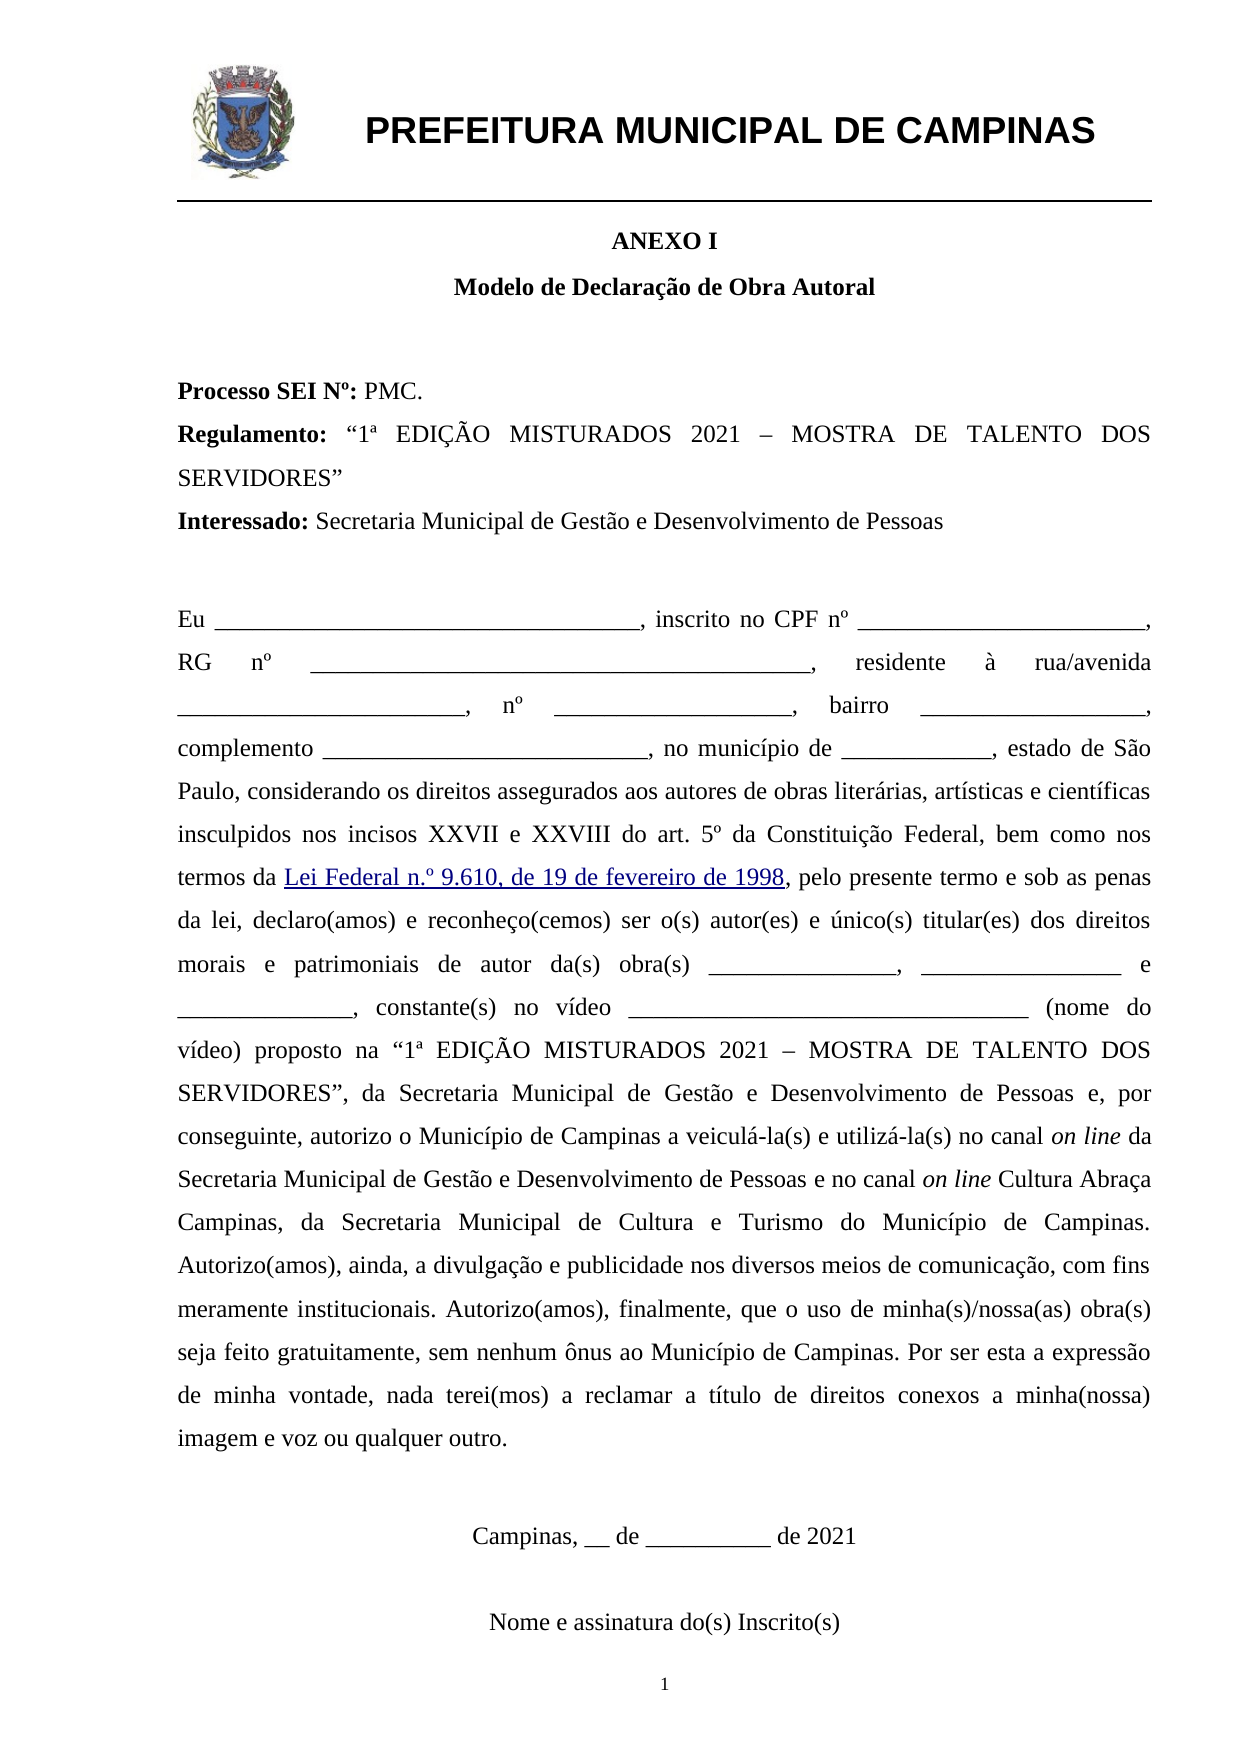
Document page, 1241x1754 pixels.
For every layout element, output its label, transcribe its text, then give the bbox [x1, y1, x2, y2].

text Regulamento: “1ª EDIÇÃO MISTURADOS 2021 – MOSTRA DE TALENTO DOS SERVIDORES” [177, 419, 1152, 491]
text Interessado: Secretaria Municipal de Gestão e Desenvolvimento de Pessoas [177, 506, 1152, 534]
text Processo SEI Nº: PMC. [177, 376, 1152, 405]
text Eu __________________________________, inscrito no CPF nº _______________________, RG nº ________________________________________, residente à rua/avenida _______________________, nº ___________________, bairro __________________, complemento __________________________, no município de ____________, estado de São Paulo, considerando os direitos assegurados aos autores de obras literárias, artísticas e científicas insculpidos nos incisos XXVII e XXVIII do art. 5º da Constituição Federal, bem como nos termos da Lei Federal n.º 9.610, de 19 de fevereiro de 1998, pelo presente termo e sob as penas da lei, declaro(amos) e reconheço(cemos) ser o(s) autor(es) e único(s) titular(es) dos direitos morais e patrimoniais de autor da(s) obra(s) _______________, ________________ e ______________, constante(s) no vídeo ________________________________ (nome do vídeo) proposto na “1ª EDIÇÃO MISTURADOS 2021 – MOSTRA DE TALENTO DOS SERVIDORES”, da Secretaria Municipal de Gestão e Desenvolvimento de Pessoas e, por conseguinte, autorizo o Município de Campinas a veiculá-la(s) e utilizá-la(s) no canal on line da Secretaria Municipal de Gestão e Desenvolvimento de Pessoas e no canal on line Cultura Abraça Campinas, da Secretaria Municipal de Cultura e Turismo do Município de Campinas. Autorizo(amos), ainda, a divulgação e publicidade nos diversos meios de comunicação, com fins meramente institucionais. Autorizo(amos), finalmente, que o uso de minha(s)/nossa(as) obra(s) seja feito gratuitamente, sem nenhum ônus ao Município de Campinas. Por ser esta a expressão de minha vontade, nada terei(mos) a reclamar a título de direitos conexos a minha(nossa) imagem e voz ou qualquer outro. [177, 604, 1152, 1452]
text Nome e assinatura do(s) Inscrito(s) [177, 1607, 1152, 1636]
picture [191, 64, 296, 180]
text Campinas, __ de __________ de 2021 [177, 1521, 1152, 1550]
text ANEXO I [177, 226, 1152, 255]
text Modelo de Declaração de Obra Autoral [177, 272, 1152, 301]
